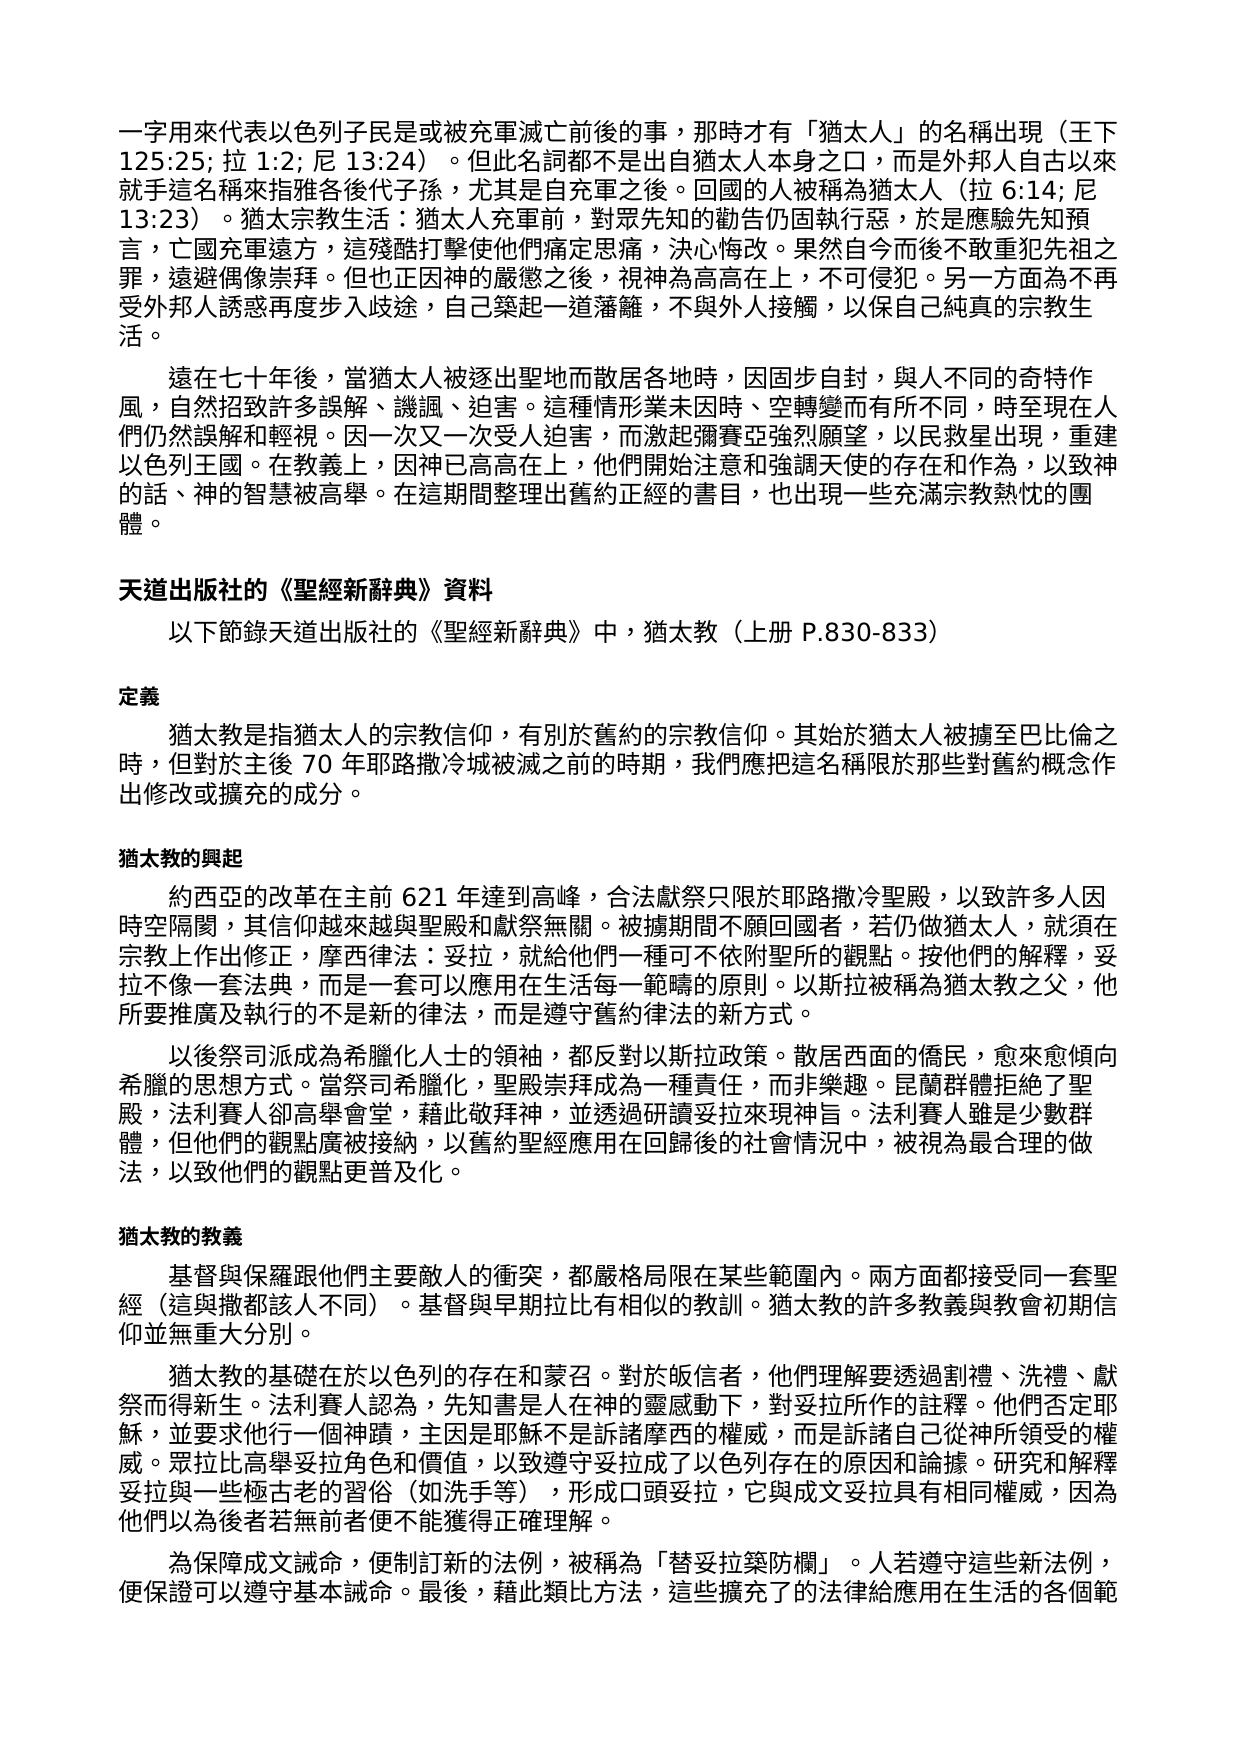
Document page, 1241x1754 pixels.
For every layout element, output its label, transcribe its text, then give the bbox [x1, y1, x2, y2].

text 猶太教是指猶太人的宗教信仰，有別於舊約的宗教信仰。其始於猶太人被擄至巴比倫之時，但對於主後 70 年耶路撒冷城被滅之前的時期，我們應把這名稱限於那些對舊約概念作出修改或擴充的成分。 [118, 722, 1122, 809]
text 一字用來代表以色列子民是或被充軍滅亡前後的事，那時才有「猶太人」的名稱出現（王下 125:25; 拉 1:2; 尼 13:24）。但此名詞都不是出自猶太人本身之口，而是外邦人自古以來就手這名稱來指雅各後代子孫，尤其是自充軍之後。回國的人被稱為猶太人（拉 6:14; 尼 13:23）。猶太宗教生活：猶太人充軍前，對眾先知的勸告仍固執行惡，於是應驗先知預言，亡國充軍遠方，這殘酷打擊使他們痛定思痛，決心悔改。果然自今而後不敢重犯先祖之罪，遠避偶像崇拜。但也正因神的嚴懲之後，視神為高高在上，不可侵犯。另一方面為不再受外邦人誘惑再度步入歧途，自己築起一道藩籬，不與外人接觸，以保自己純真的宗教生活。 [118, 118, 1122, 351]
subtitle 定義 [118, 685, 1122, 709]
text 遠在七十年後，當猶太人被逐出聖地而散居各地時，因固步自封，與人不同的奇特作風，自然招致許多誤解、譏諷、迫害。這種情形業未因時、空轉變而有所不同，時至現在人們仍然誤解和輕視。因一次又一次受人迫害，而激起彌賽亞強烈願望，以民救星出現，重建以色列王國。在教義上，因神已高高在上，他們開始注意和強調天使的存在和作為，以致神的話、神的智慧被高舉。在這期間整理出舊約正經的書目，也出現一些充滿宗教熱忱的團體。 [118, 364, 1122, 539]
text 基督與保羅跟他們主要敵人的衝突，都嚴格局限在某些範圍內。兩方面都接受同一套聖經（這與撒都該人不同）。基督與早期拉比有相似的教訓。猶太教的許多教義與教會初期信仰並無重大分別。 [118, 1262, 1122, 1349]
text 為保障成文誡命，便制訂新的法例，被稱為「替妥拉築防欄」。人若遵守這些新法例，便保證可以遵守基本誡命。最後，藉此類比方法，這些擴充了的法律給應用在生活的各個範 [118, 1549, 1122, 1608]
text 約西亞的改革在主前 621 年達到高峰，合法獻祭只限於耶路撒冷聖殿，以致許多人因時空隔閡，其信仰越來越與聖殿和獻祭無關。被擄期間不願回國者，若仍做猶太人，就須在宗教上作出修正，摩西律法：妥拉，就給他們一種可不依附聖所的觀點。按他們的解釋，妥拉不像一套法典，而是一套可以應用在生活每一範疇的原則。以斯拉被稱為猶太教之父，他所要推廣及執行的不是新的律法，而是遵守舊約律法的新方式。 [118, 883, 1122, 1029]
text 以後祭司派成為希臘化人士的領袖，都反對以斯拉政策。散居西面的僑民，愈來愈傾向希臘的思想方式。當祭司希臘化，聖殿崇拜成為一種責任，而非樂趣。昆蘭群體拒絶了聖殿，法利賽人卻高舉會堂，藉此敬拜神，並透過研讀妥拉來現神旨。法利賽人雖是少數群體，但他們的觀點廣被接納，以舊約聖經應用在回歸後的社會情況中，被視為最合理的做法，以致他們的觀點更普及化。 [118, 1042, 1122, 1187]
subtitle 猶太教的教義 [118, 1225, 1122, 1249]
subtitle 天道出版社的《聖經新辭典》資料 [118, 576, 1122, 606]
text 猶太教的基礎在於以色列的存在和蒙召。對於皈信者，他們理解要透過割禮、洗禮、獻祭而得新生。法利賽人認為，先知書是人在神的靈感動下，對妥拉所作的註釋。他們否定耶穌，並要求他行一個神蹟，主因是耶穌不是訴諸摩西的權威，而是訴諸自己從神所領受的權威。眾拉比高舉妥拉角色和價值，以致遵守妥拉成了以色列存在的原因和論據。研究和解釋妥拉與一些極古老的習俗（如洗手等），形成口頭妥拉，它與成文妥拉具有相同權威，因為他們以為後者若無前者便不能獲得正確理解。 [118, 1362, 1122, 1537]
text 以下節錄天道出版社的《聖經新辭典》中，猶太教（上册 P.830-833） [118, 618, 1122, 647]
subtitle 猶太教的興起 [118, 847, 1122, 871]
